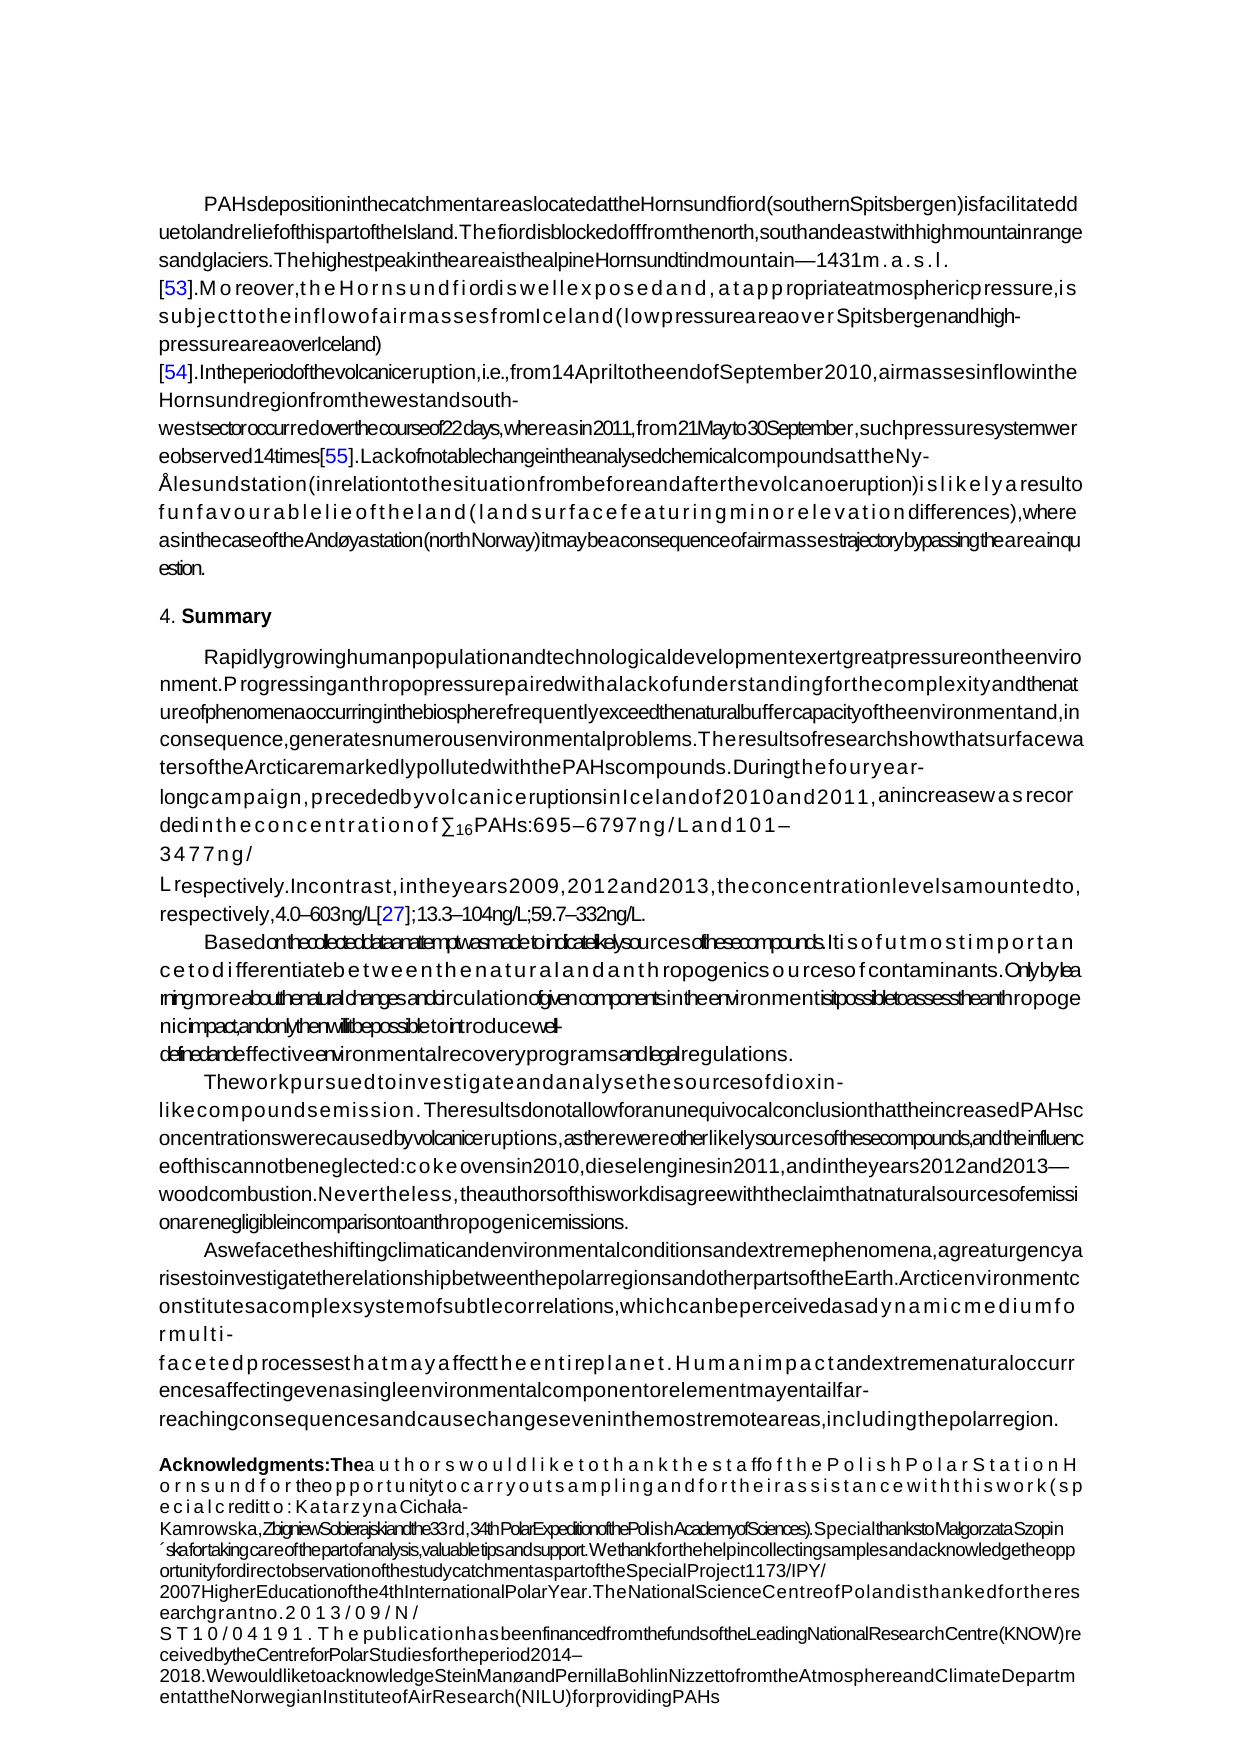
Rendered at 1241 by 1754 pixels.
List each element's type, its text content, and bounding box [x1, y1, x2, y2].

text PAHsdepositioninthecatchmentareaslocatedattheHornsundfiord(southernSpitsbergen)isfacilitatedduetolandreliefofthispartoftheIsland.Thefiordisblockedofffromthenorth,southandeastwithhighmountainrangesandglaciers.ThehighestpeakintheareaisthealpineHornsundtindmountain—1431m.a.s.l.[53].Moreover,theHornsundfiordiswellexposedand,atappropriateatmosphericpressure,issubjecttotheinflowofairmassesfromIceland(lowpressureareaoverSpitsbergenandhigh-pressureareaoverIceland)[54].Intheperiodofthevolcaniceruption,i.e.,from14ApriltotheendofSeptember2010,airmassesinflowintheHornsundregionfromthewestandsouth-westsectoroccurredoverthecourseof22days,whereasin2011,from21Mayto30September,suchpressuresystemwereobserved14times[55].LackofnotablechangeintheanalysedchemicalcompoundsattheNy-Ålesundstation(inrelationtothesituationfrombeforeandafterthevolcanoeruption)islikelyaresultofunfavourablelieoftheland(landsurfacefeaturingminorelevationdifferences),whereasinthecaseoftheAndøyastation(northNorway)itmaybeaconsequenceofairmassestrajectorybypassingtheareainquestion. [158, 191, 1083, 580]
text Rapidlygrowinghumanpopulationandtechnologicaldevelopmentexertgreatpressureontheenvironment.Progressinganthropopressurepairedwithalackofunderstandingforthecomplexityandthenatureofphenomenaoccurringinthebiospherefrequentlyexceedthenaturalbuffercapacityoftheenvironmentand,inconsequence,generatesnumerousenvironmentalproblems.TheresultsofresearchshowthatsurfacewatersoftheArcticaremarkedlypollutedwiththePAHscompounds.Duringthefouryear-longcampaign,precededbyvolcaniceruptionsinIcelandof2010and2011,anincreasewasrecordedintheconcentrationof∑16PAHs:695–6797ng/Land101–3477ng/Lrespectively.Incontrast,intheyears2009,2012and2013,theconcentrationlevelsamountedto,respectively,4.0–603ng/L[27];13.3–104ng/L;59.7–332ng/L. [159, 645, 1084, 926]
text Aswefacetheshiftingclimaticandenvironmentalconditionsandextremephenomena,agreaturgencyarisestoinvestigatetherelationshipbetweenthepolarregionsandotherpartsoftheEarth.Arcticenvironmentconstitutesacomplexsystemofsubtlecorrelations,whichcanbeperceivedasadynamicmediumformulti-facetedprocessesthatmayaffecttheentireplanet.Humanimpactandextremenaturaloccurrencesaffectingevenasingleenvironmentalcomponentorelementmayentailfar-reachingconsequencesandcausechangeseveninthemostremoteareas,includingthepolarregion. [158, 1238, 1084, 1430]
text Basedonthecollecteddataanattemptwasmadetoindicatelikelysourcesofthesecompounds.Itisofutmostimportancetodifferentiatebetweenthenaturalandanthropogenicsourcesofcontaminants.Onlybylearningmoreaboutthenaturalchangesandcirculationofgivencomponentsintheenvironmentisitpossibletoassesstheanthropogenicimpact,andonlythenwillitbepossibletointroducewell-definedandeffectiveenvironmentalrecoveryprogramsandlegalregulations. [159, 930, 1084, 1066]
subtitle Summary [159, 604, 274, 628]
text Acknowledgments:TheauthorswouldliketothankthestaffofthePolishPolarStationHornsundfortheopportunitytocarryoutsamplingandfortheirassistancewiththiswork(specialcreditto:KatarzynaCichała-Kamrowska,ZbigniewSobierajskiandthe33rd,34thPolarExpeditionofthePolishAcademyofSciences).SpecialthankstoMałgorzataSzopin´skafortakingcareofthepartofanalysis,valuabletipsandsupport.WethankforthehelpincollectingsamplesandacknowledgetheopportunityfordirectobservationofthestudycatchmentaspartoftheSpecialProject1173/IPY/2007HigherEducationofthe4thInternationalPolarYear.TheNationalScienceCentreofPolandisthankedfortheresearchgrantno.2013/09/N/ST10/04191.ThepublicationhasbeenfinancedfromthefundsoftheLeadingNationalResearchCentre(KNOW)receivedbytheCentreforPolarStudiesfortheperiod2014–2018.WewouldliketoacknowledgeSteinManøandPernillaBohlinNizzettofromtheAtmosphereandClimateDepartmentattheNorwegianInstituteofAirResearch(NILU)forprovidingPAHs [159, 1455, 1084, 1708]
text Theworkpursuedtoinvestigateandanalysethesourcesofdioxin-likecompoundsemission.TheresultsdonotallowforanunequivocalconclusionthattheincreasedPAHsconcentrationswerecausedbyvolcaniceruptions,astherewereotherlikelysourcesofthesecompounds,andtheinfluenceofthiscannotbeneglected:cokeovensin2010,dieselenginesin2011,andintheyears2012and2013—woodcombustion.Nevertheless,theauthorsofthisworkdisagreewiththeclaimthatnaturalsourcesofemissionarenegligibleincomparisontoanthropogenicemissions. [159, 1070, 1084, 1234]
